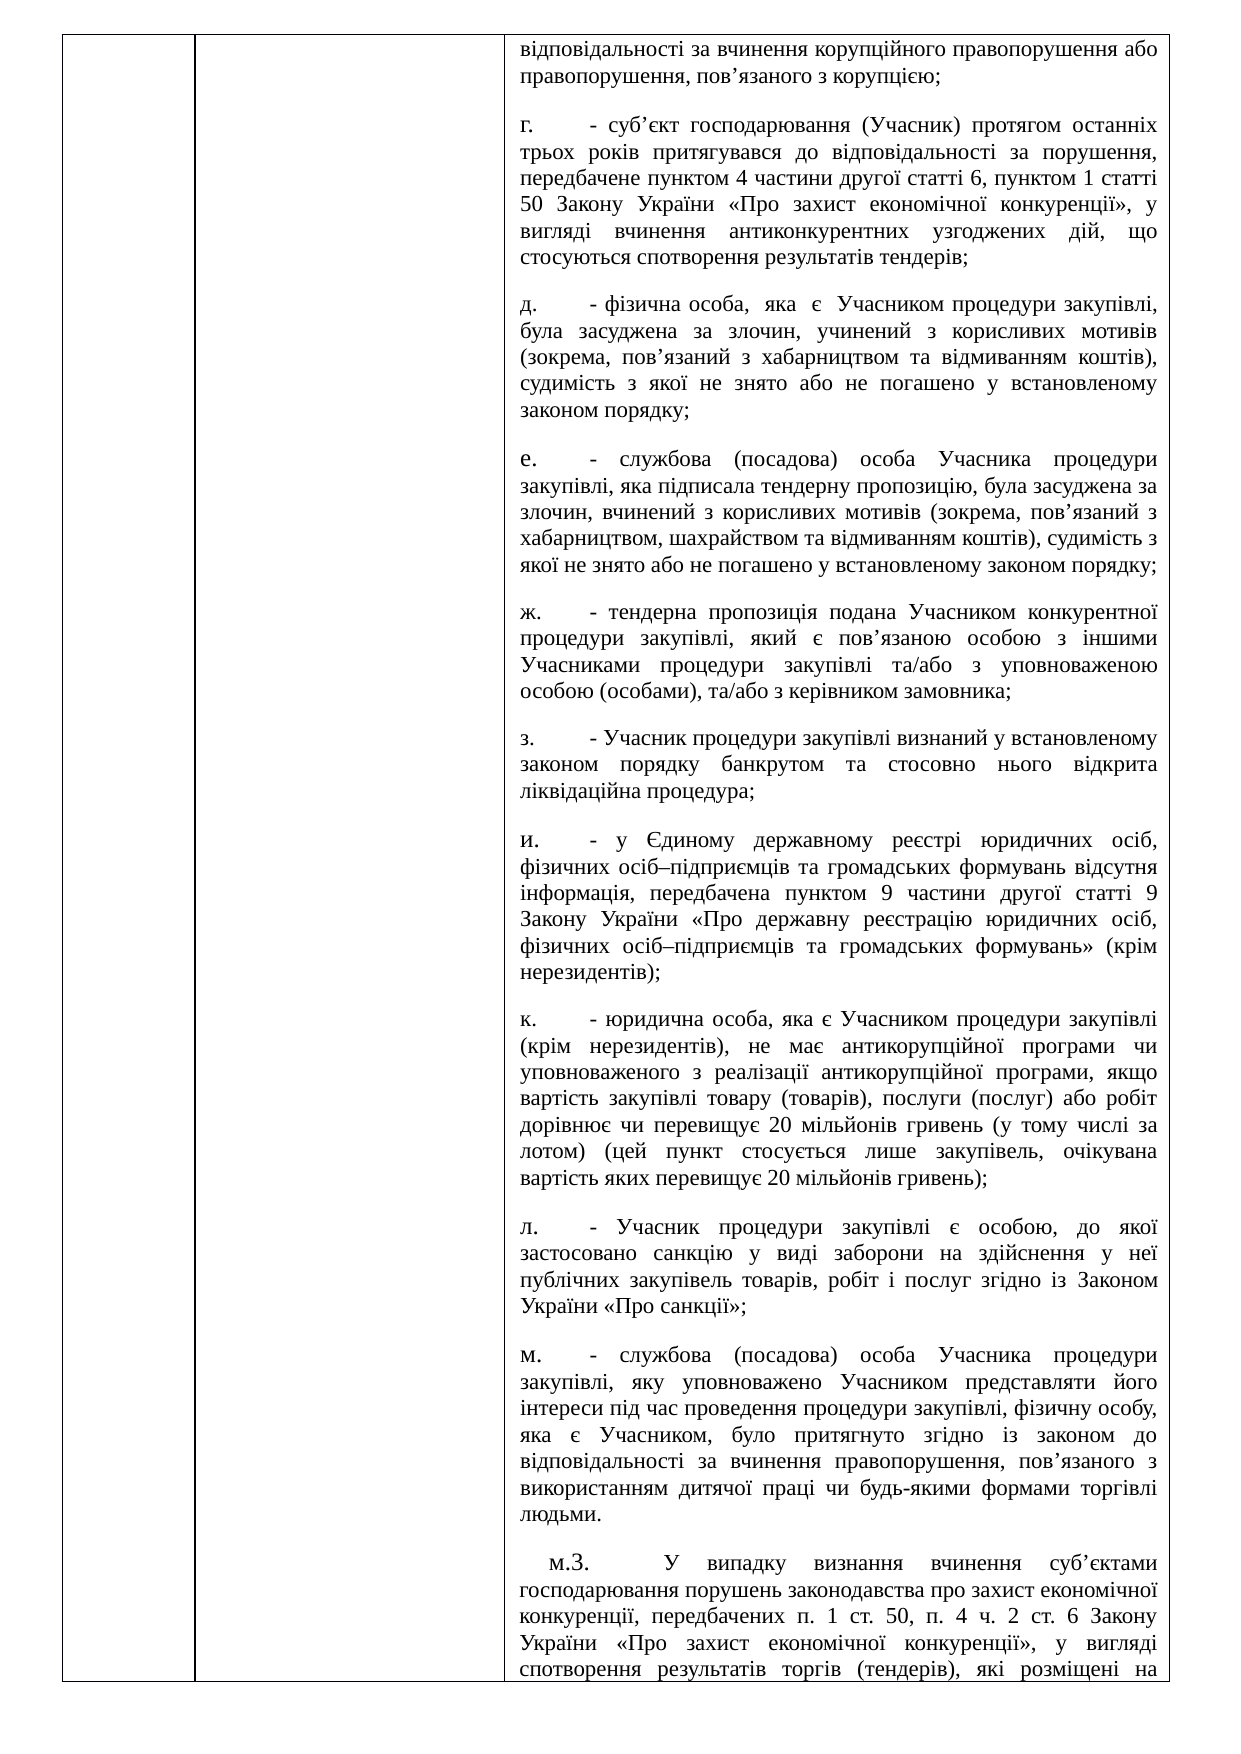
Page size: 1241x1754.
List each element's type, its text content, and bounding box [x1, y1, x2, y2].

table_cell [63, 35, 194, 1681]
table_cell відповідальності за вчинення корупційного правопорушення або правопорушення, пов’язаного з корупцією; - суб’єкт господарювання (Учасник) протягом останніх трьох років притягувався до відповідальності за порушення, передбачене пунктом 4 частини другої статті 6, пунктом 1 статті 50 Закону України «Про захист економічної конкуренції», у вигляді вчинення антиконкурентних узгоджених дій, що стосуються спотворення результатів тендерів; - фізична особа, яка є Учасником процедури закупівлі, була засуджена за злочин, учинений з корисливих мотивів (зокрема, пов’язаний з хабарництвом та відмиванням коштів), судимість з якої не знято або не погашено у встановленому законом порядку; - службова (посадова) особа Учасника процедури закупівлі, яка підписала тендерну пропозицію, була засуджена за злочин, вчинений з корисливих мотивів (зокрема, пов’язаний з хабарництвом, шахрайством та відмиванням коштів), судимість з якої не знято або не погашено у встановленому законом порядку; - тендерна пропозиція подана Учасником конкурентної процедури закупівлі, який є пов’язаною особою з іншими Учасниками процедури закупівлі та/або з уповноваженою особою (особами), та/або з керівником замовника; - Учасник процедури закупівлі визнаний у встановленому законом порядку банкрутом та стосовно нього відкрита ліквідаційна процедура; - у Єдиному державному реєстрі юридичних осіб, фізичних осіб–підприємців та громадських формувань відсутня інформація, передбачена пунктом 9 частини другої статті 9 Закону України «Про державну реєстрацію юридичних осіб, фізичних осіб–підприємців та громадських формувань» (крім нерезидентів); - юридична особа, яка є Учасником процедури закупівлі (крім нерезидентів), не має антикорупційної програми чи уповноваженого з реалізації антикорупційної програми, якщо вартість закупівлі товару (товарів), послуги (послуг) або робіт дорівнює чи перевищує 20 мільйонів гривень (у тому числі за лотом) (цей пункт стосується лише закупівель, очікувана вартість яких перевищує 20 мільйонів гривень); - Учасник процедури закупівлі є особою, до якої застосовано санкцію у виді заборони на здійснення у неї публічних закупівель товарів, робіт і послуг згідно із Законом України «Про санкції»; - службова (посадова) особа Учасника процедури закупівлі, яку уповноважено Учасником представляти його інтереси під час проведення процедури закупівлі, фізичну особу, яка є Учасником, було притягнуто згідно із законом до відповідальності за вчинення правопорушення, пов’язаного з використанням дитячої праці чи будь-якими формами торгівлі людьми. У випадку визнання вчинення суб’єктами господарювання порушень законодавства про захист економічної конкуренції, передбачених п. 1 ст. 50, п. 4 ч. 2 ст. 6 Закону України «Про захист економічної конкуренції», у вигляді спотворення результатів торгів (тендерів), які розміщені на [505, 35, 1169, 1681]
table_cell [196, 35, 504, 1681]
